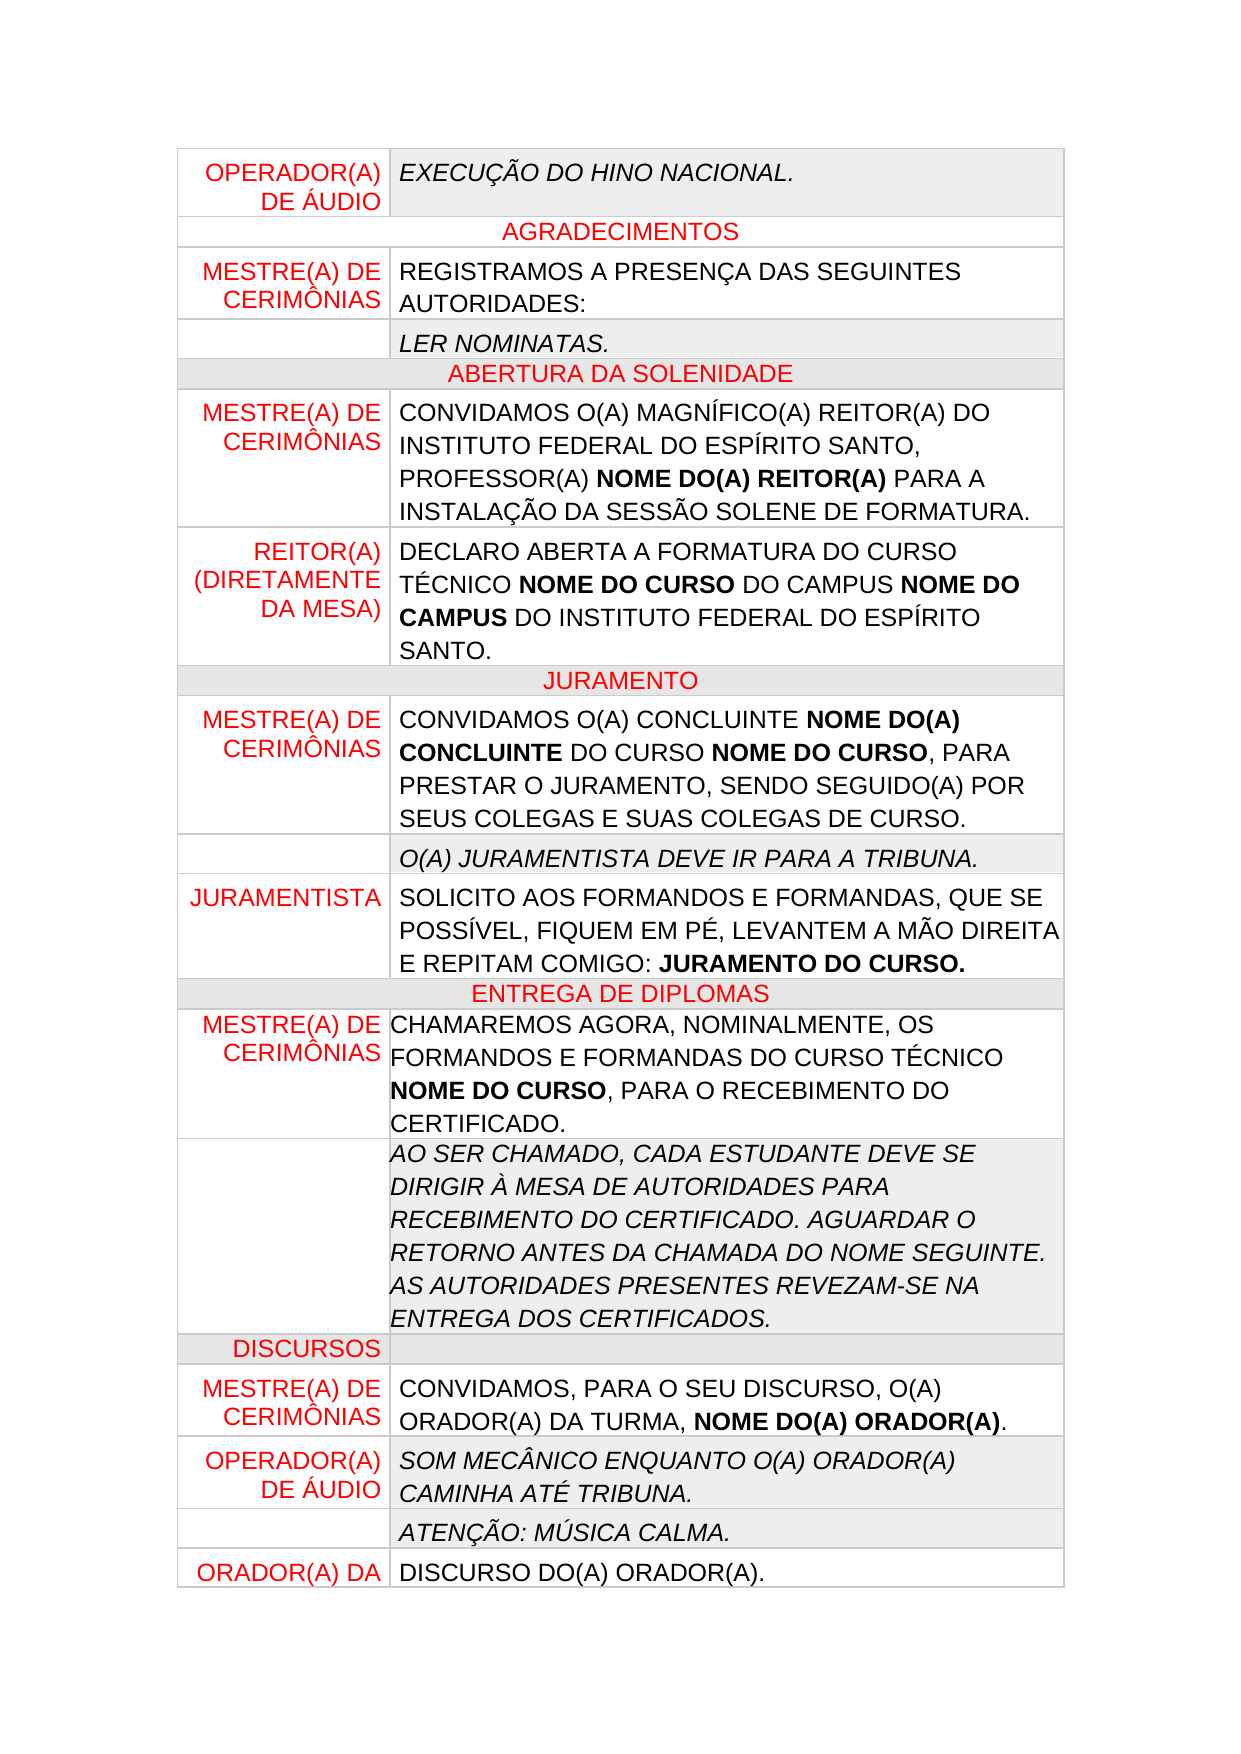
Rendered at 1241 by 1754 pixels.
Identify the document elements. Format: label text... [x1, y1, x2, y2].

table_cell DECLARO ABERTA A FORMATURA DO CURSO TÉCNICO NOME DO CURSO DO CAMPUS NOME DO CAMPUS DO INSTITUTO FEDERAL DO ESPÍRITO SANTO. [391, 528, 1063, 664]
table_cell [391, 1335, 1063, 1363]
table_cell MESTRE(A) DE CERIMÔNIAS [178, 248, 389, 318]
table_cell DISCURSO DO(A) ORADOR(A). [391, 1549, 1063, 1586]
table_cell LER NOMINATAS. [391, 320, 1063, 357]
table_cell ORADOR(A) DA [178, 1549, 389, 1586]
table_cell REGISTRAMOS A PRESENÇA DAS SEGUINTES AUTORIDADES: [391, 248, 1063, 318]
table_cell REITOR(A) (DIRETAMENTE DA MESA) [178, 528, 389, 664]
table_cell EXECUÇÃO DO HINO NACIONAL. [391, 149, 1063, 216]
table_cell JURAMENTO [178, 666, 1063, 695]
table_cell ABERTURA DA SOLENIDADE [178, 359, 1063, 388]
table_cell MESTRE(A) DE CERIMÔNIAS [178, 390, 389, 526]
table_cell ENTREGA DE DIPLOMAS [178, 979, 1063, 1008]
table_cell MESTRE(A) DE CERIMÔNIAS [178, 696, 389, 833]
table_cell [178, 1139, 389, 1333]
table_cell AGRADECIMENTOS [178, 217, 1063, 246]
table_cell SOM MECÂNICO ENQUANTO O(A) ORADOR(A) CAMINHA ATÉ TRIBUNA. [391, 1437, 1063, 1508]
table_cell [178, 835, 389, 872]
table_cell SOLICITO AOS FORMANDOS E FORMANDAS, QUE SE POSSÍVEL, FIQUEM EM PÉ, LEVANTEM A MÃO DIREITA E REPITAM COMIGO: JURAMENTO DO CURSO. [391, 874, 1063, 978]
table_cell DISCURSOS [178, 1335, 389, 1363]
table_cell CHAMAREMOS AGORA, NOMINALMENTE, OS FORMANDOS E FORMANDAS DO CURSO TÉCNICO NOME DO CURSO, PARA O RECEBIMENTO DO CERTIFICADO. [391, 1010, 1063, 1137]
table_cell OPERADOR(A) DE ÁUDIO [178, 149, 389, 216]
table_cell CONVIDAMOS, PARA O SEU DISCURSO, O(A) ORADOR(A) DA TURMA, NOME DO(A) ORADOR(A). [391, 1365, 1063, 1435]
table_cell MESTRE(A) DE CERIMÔNIAS [178, 1365, 389, 1435]
table_cell O(A) JURAMENTISTA DEVE IR PARA A TRIBUNA. [391, 835, 1063, 872]
table_cell OPERADOR(A) DE ÁUDIO [178, 1437, 389, 1508]
table_cell ATENÇÃO: MÚSICA CALMA. [391, 1509, 1063, 1547]
table_cell [178, 320, 389, 357]
table_cell JURAMENTISTA [178, 874, 389, 978]
table_cell CONVIDAMOS O(A) MAGNÍFICO(A) REITOR(A) DO INSTITUTO FEDERAL DO ESPÍRITO SANTO, PROFESSOR(A) NOME DO(A) REITOR(A) PARA A INSTALAÇÃO DA SESSÃO SOLENE DE FORMATURA. [391, 390, 1063, 526]
table_cell MESTRE(A) DE CERIMÔNIAS [178, 1010, 389, 1137]
table_cell CONVIDAMOS O(A) CONCLUINTE NOME DO(A) CONCLUINTE DO CURSO NOME DO CURSO, PARA PRESTAR O JURAMENTO, SENDO SEGUIDO(A) POR SEUS COLEGAS E SUAS COLEGAS DE CURSO. [391, 696, 1063, 833]
table_cell [178, 1509, 389, 1547]
